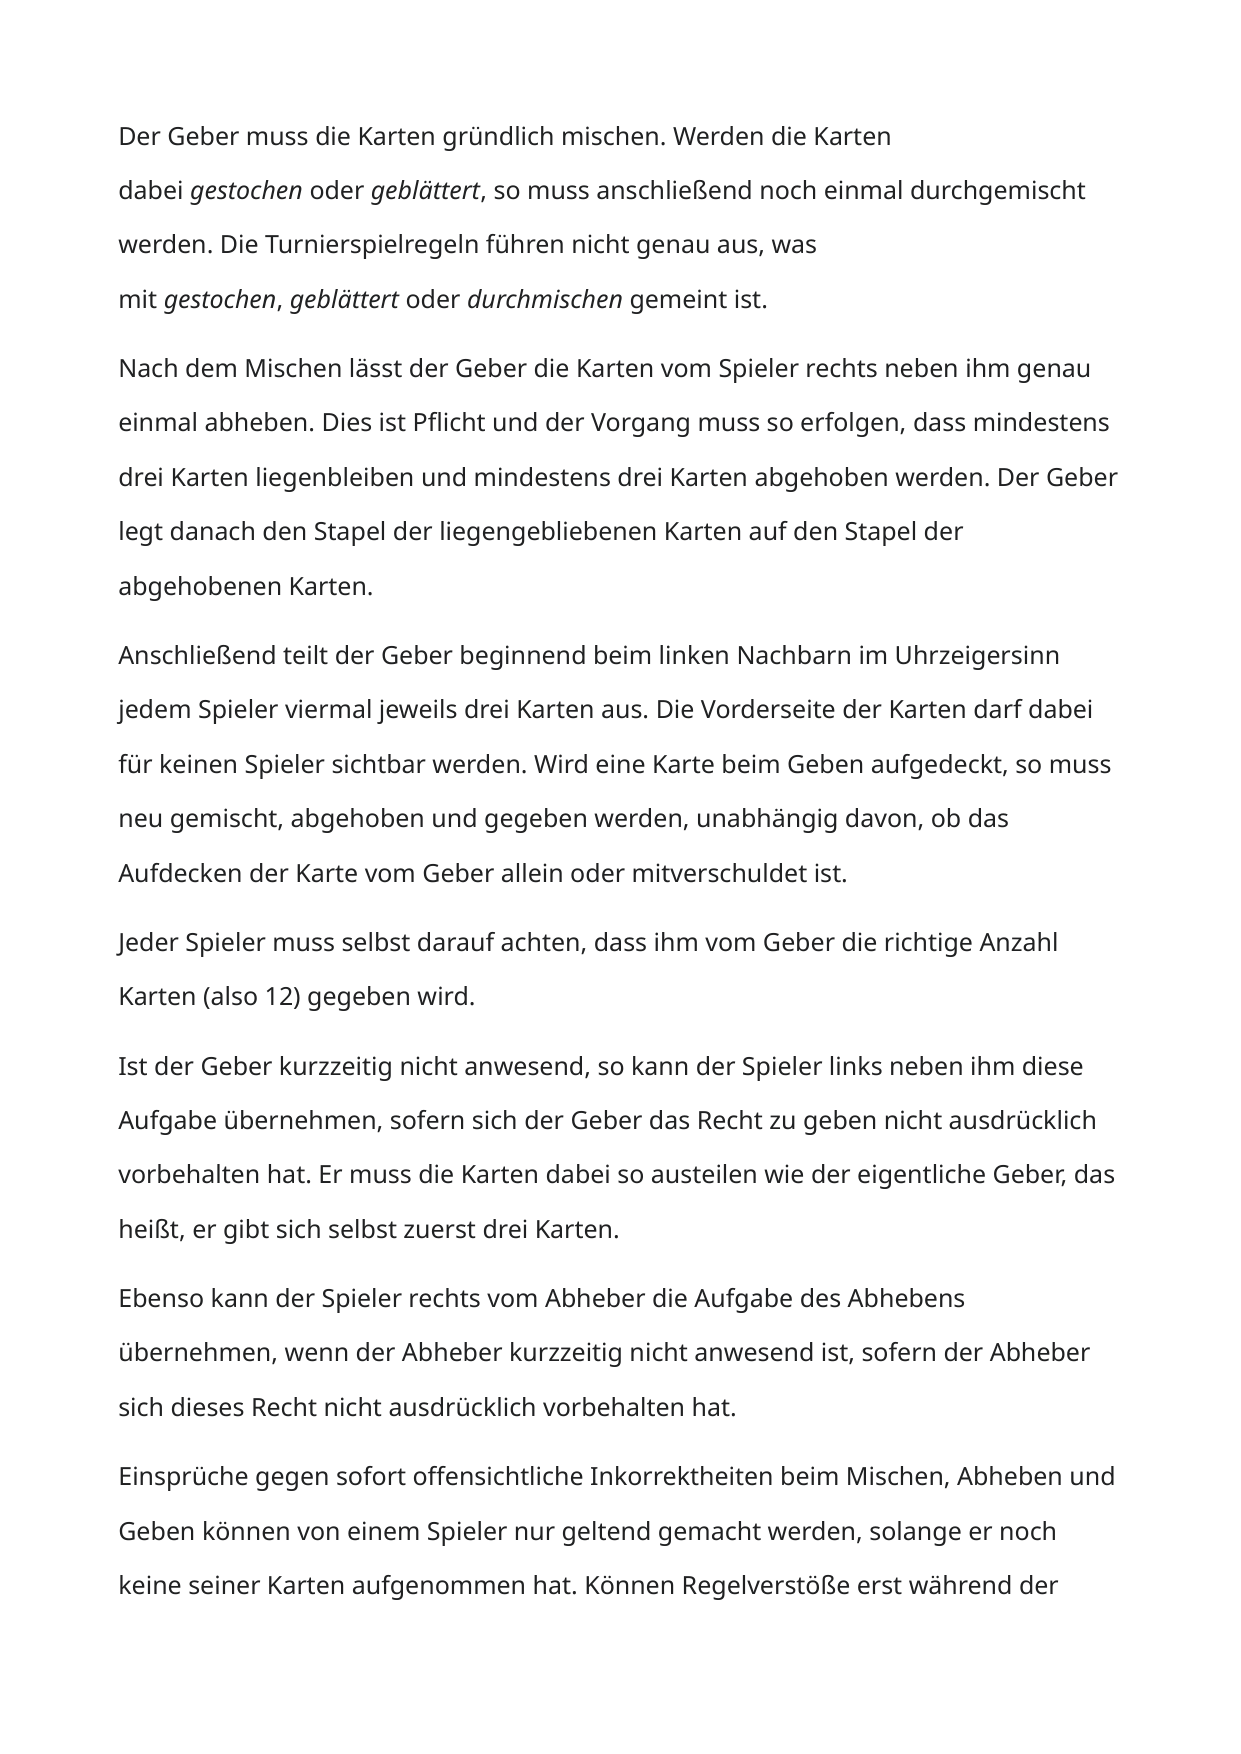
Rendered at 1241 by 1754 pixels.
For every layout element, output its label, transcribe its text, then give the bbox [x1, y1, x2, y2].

text Nach dem Mischen lässt der Geber die Karten vom Spieler rechts neben ihm genau einmal abheben. Dies ist Pflicht und der Vorgang muss so erfolgen, dass mindestens drei Karten liegenbleiben und mindestens drei Karten abgehoben werden. Der Geber legt danach den Stapel der liegengebliebenen Karten auf den Stapel der abgehobenen Karten. [118, 351, 1122, 603]
text Ebenso kann der Spieler rechts vom Abheber die Aufgabe des Abhebens übernehmen, wenn der Abheber kurzzeitig nicht anwesend ist, sofern der Abheber sich dieses Recht nicht ausdrücklich vorbehalten hat. [118, 1281, 1122, 1424]
text Der Geber muss die Karten gründlich mischen. Werden die Karten dabei gestochen oder geblättert, so muss anschließend noch einmal durchgemischt werden. Die Turnierspielregeln führen nicht genau aus, was mit gestochen, geblättert oder durchmischen gemeint ist. [118, 118, 1122, 316]
text Jeder Spieler muss selbst darauf achten, dass ihm vom Geber die richtige Anzahl Karten (also 12) gegeben wird. [118, 924, 1122, 1013]
text Anschließend teilt der Geber beginnend beim linken Nachbarn im Uhrzeigersinn jedem Spieler viermal jeweils drei Karten aus. Die Vorderseite der Karten darf dabei für keinen Spieler sichtbar werden. Wird eine Karte beim Geben aufgedeckt, so muss neu gemischt, abgehoben und gegeben werden, unabhängig davon, ob das Aufdecken der Karte vom Geber allein oder mitverschuldet ist. [118, 638, 1122, 889]
text Einsprüche gegen sofort offensichtliche Inkorrektheiten beim Mischen, Abheben und Geben können von einem Spieler nur geltend gemacht werden, solange er noch keine seiner Karten aufgenommen hat. Können Regelverstöße erst während der [118, 1459, 1122, 1602]
text Ist der Geber kurzzeitig nicht anwesend, so kann der Spieler links neben ihm diese Aufgabe übernehmen, sofern sich der Geber das Recht zu geben nicht ausdrücklich vorbehalten hat. Er muss die Karten dabei so austeilen wie der eigentliche Geber, das heißt, er gibt sich selbst zuerst drei Karten. [118, 1048, 1122, 1246]
